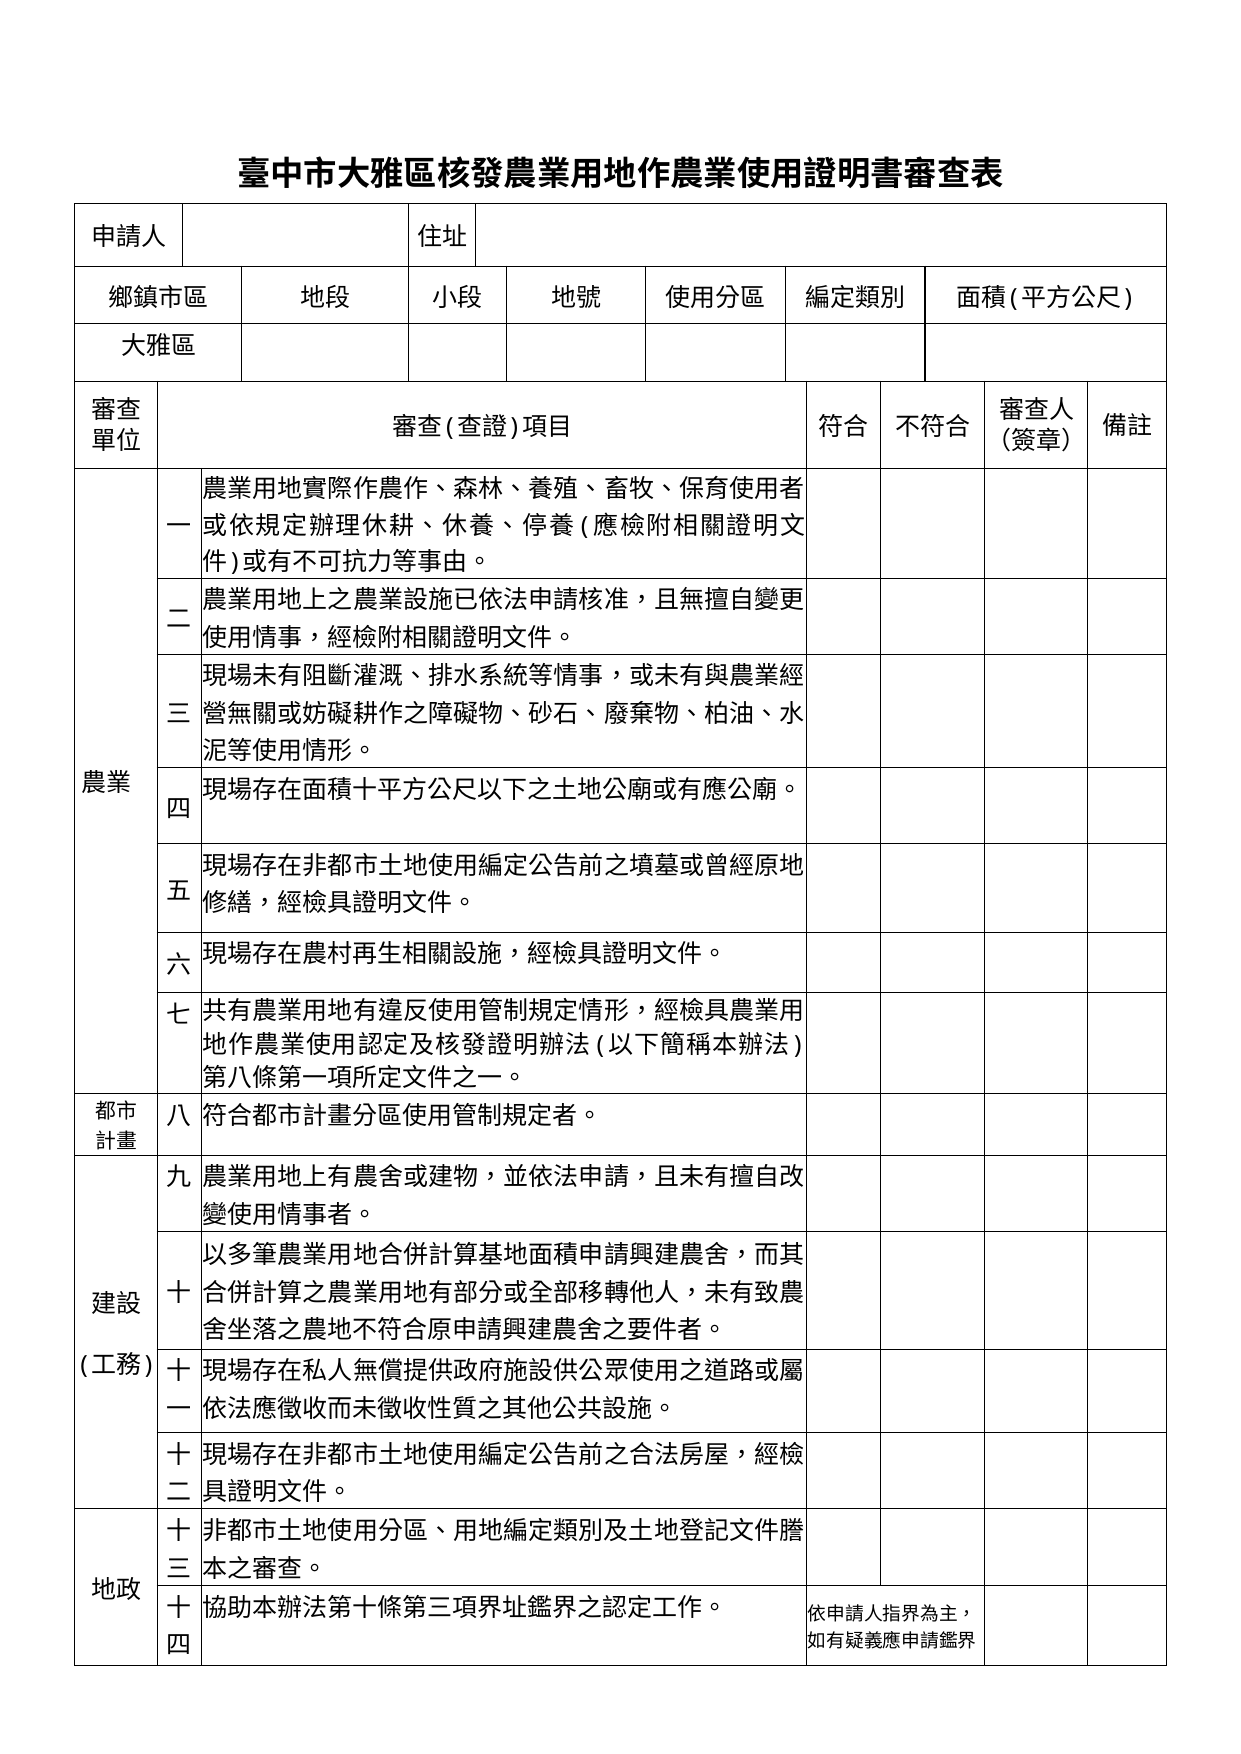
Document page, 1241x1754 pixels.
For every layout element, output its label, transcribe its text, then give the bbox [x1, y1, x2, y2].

table_cell 農業用地實際作農作、森林、養殖、畜牧、保育使用者或依規定辦理休耕、休養、停養(應檢附相關證明文件)或有不可抗力等事由。 [202, 469, 806, 578]
table_cell 地政 [75, 1509, 157, 1665]
table_cell [881, 1509, 984, 1585]
table_cell [985, 933, 1087, 992]
table_cell [985, 1433, 1087, 1508]
table_cell 九 [158, 1156, 201, 1231]
table_cell [1088, 1094, 1166, 1154]
table_cell 十一 [158, 1350, 201, 1432]
table_cell 現場未有阻斷灌溉、排水系統等情事，或未有與農業經營無關或妨礙耕作之障礙物、砂石、廢棄物、柏油、水泥等使用情形。 [202, 655, 806, 767]
table_cell [786, 324, 924, 381]
table_cell [881, 1156, 984, 1231]
table_cell [507, 324, 645, 381]
table_cell [1088, 655, 1166, 767]
table_cell [881, 655, 984, 767]
text 臺中市大雅區核發農業用地作農業使用證明書審查表 [118, 152, 1122, 194]
table_cell [985, 1156, 1087, 1231]
table_cell [1088, 844, 1166, 932]
table_cell 現場存在非都市土地使用編定公告前之墳墓或曾經原地修繕，經檢具證明文件。 [202, 844, 806, 932]
table_header 住址 [409, 204, 475, 266]
table_cell 都市 計畫 [75, 1094, 157, 1154]
table_header [183, 204, 408, 266]
table_cell [881, 768, 984, 843]
table_cell 一 [158, 469, 201, 578]
table_cell [881, 933, 984, 992]
table_cell 建設 (工務) [75, 1156, 157, 1508]
table_cell [985, 469, 1087, 578]
table_cell [646, 324, 785, 381]
table_cell 地段 [242, 267, 408, 323]
table_cell 鄉鎮市區 [75, 267, 241, 323]
table_cell [807, 844, 880, 932]
table_cell [1088, 1433, 1166, 1508]
table_cell [807, 1350, 880, 1432]
table_cell [807, 768, 880, 843]
table_cell 五 [158, 844, 201, 932]
table_cell [985, 844, 1087, 932]
table_cell 現場存在面積十平方公尺以下之土地公廟或有應公廟。 [202, 768, 806, 843]
table_cell [985, 1232, 1087, 1349]
table_cell 依申請人指界為主，如有疑義應申請鑑界 [807, 1586, 984, 1665]
table_cell 農業用地上之農業設施已依法申請核准，且無擅自變更使用情事，經檢附相關證明文件。 [202, 579, 806, 654]
table_cell [881, 1350, 984, 1432]
table_cell [807, 993, 880, 1093]
table_cell [985, 1509, 1087, 1585]
table_cell 農業用地上有農舍或建物，並依法申請，且未有擅自改變使用情事者。 [202, 1156, 806, 1231]
table_cell 四 [158, 768, 201, 843]
table_cell 十四 [158, 1586, 201, 1665]
table_cell 非都市土地使用分區、用地編定類別及土地登記文件謄本之審查。 [202, 1509, 806, 1585]
table_cell 以多筆農業用地合併計算基地面積申請興建農舍，而其合併計算之農業用地有部分或全部移轉他人，未有致農舍坐落之農地不符合原申請興建農舍之要件者。 [202, 1232, 806, 1349]
table_cell [242, 324, 408, 381]
table_cell [807, 1156, 880, 1231]
table_cell [1088, 579, 1166, 654]
table_cell 十三 [158, 1509, 201, 1585]
table_cell 大雅區 [75, 324, 241, 381]
table_cell [409, 324, 506, 381]
table_cell [881, 1232, 984, 1349]
table_cell [1088, 1156, 1166, 1231]
table_cell [881, 1094, 984, 1154]
table_cell 協助本辦法第十條第三項界址鑑界之認定工作。 [202, 1586, 806, 1665]
table_cell [807, 1232, 880, 1349]
table_cell 不符合 [881, 382, 984, 468]
table_cell [1088, 768, 1166, 843]
table_cell [985, 579, 1087, 654]
table_cell 共有農業用地有違反使用管制規定情形，經檢具農業用地作農業使用認定及核發證明辦法(以下簡稱本辦法)第八條第一項所定文件之一。 [202, 993, 806, 1093]
table_cell [881, 993, 984, 1093]
table_cell 現場存在私人無償提供政府施設供公眾使用之道路或屬依法應徵收而未徵收性質之其他公共設施。 [202, 1350, 806, 1432]
table_cell [985, 655, 1087, 767]
table_cell [985, 1586, 1087, 1665]
table_cell 備註 [1088, 382, 1166, 468]
table_cell 符合 [807, 382, 880, 468]
table_cell 現場存在農村再生相關設施，經檢具證明文件。 [202, 933, 806, 992]
table_cell 面積(平方公尺) [926, 267, 1166, 323]
table_cell 小段 [409, 267, 506, 323]
table_cell [807, 469, 880, 578]
table_cell [807, 933, 880, 992]
table_cell 地號 [507, 267, 645, 323]
table_cell [985, 768, 1087, 843]
table_cell 二 [158, 579, 201, 654]
table_cell 審查 單位 [75, 382, 157, 468]
table_cell 審查(查證)項目 [158, 382, 806, 468]
table_cell [1088, 1509, 1166, 1585]
table_cell [881, 469, 984, 578]
table_cell 八 [158, 1094, 201, 1154]
table_cell [807, 1094, 880, 1154]
table_cell 符合都市計畫分區使用管制規定者。 [202, 1094, 806, 1154]
table_cell [807, 655, 880, 767]
table_cell [1088, 469, 1166, 578]
table_cell 七 [158, 993, 201, 1093]
table_cell 三 [158, 655, 201, 767]
table_header [476, 204, 1166, 266]
table_cell [881, 1433, 984, 1508]
table_cell 審查人 （簽章） [985, 382, 1087, 468]
table_cell [1088, 1586, 1166, 1665]
table_cell [881, 844, 984, 932]
table_cell [1088, 1350, 1166, 1432]
table_cell [807, 1509, 880, 1585]
table_cell [985, 993, 1087, 1093]
table_cell [1088, 993, 1166, 1093]
table_cell 六 [158, 933, 201, 992]
table_cell [1088, 933, 1166, 992]
table_cell [881, 579, 984, 654]
table_cell [807, 1433, 880, 1508]
table_header 申請人 [75, 204, 182, 266]
table_cell [985, 1350, 1087, 1432]
table_cell 農業 [75, 469, 157, 1093]
table_cell 使用分區 [646, 267, 785, 323]
table_cell [807, 579, 880, 654]
table_cell 現場存在非都市土地使用編定公告前之合法房屋，經檢具證明文件。 [202, 1433, 806, 1508]
table_cell [926, 324, 1166, 381]
table_cell 編定類別 [786, 267, 924, 323]
table_cell 十 [158, 1232, 201, 1349]
table_cell [985, 1094, 1087, 1154]
table_cell 十二 [158, 1433, 201, 1508]
table_cell [1088, 1232, 1166, 1349]
